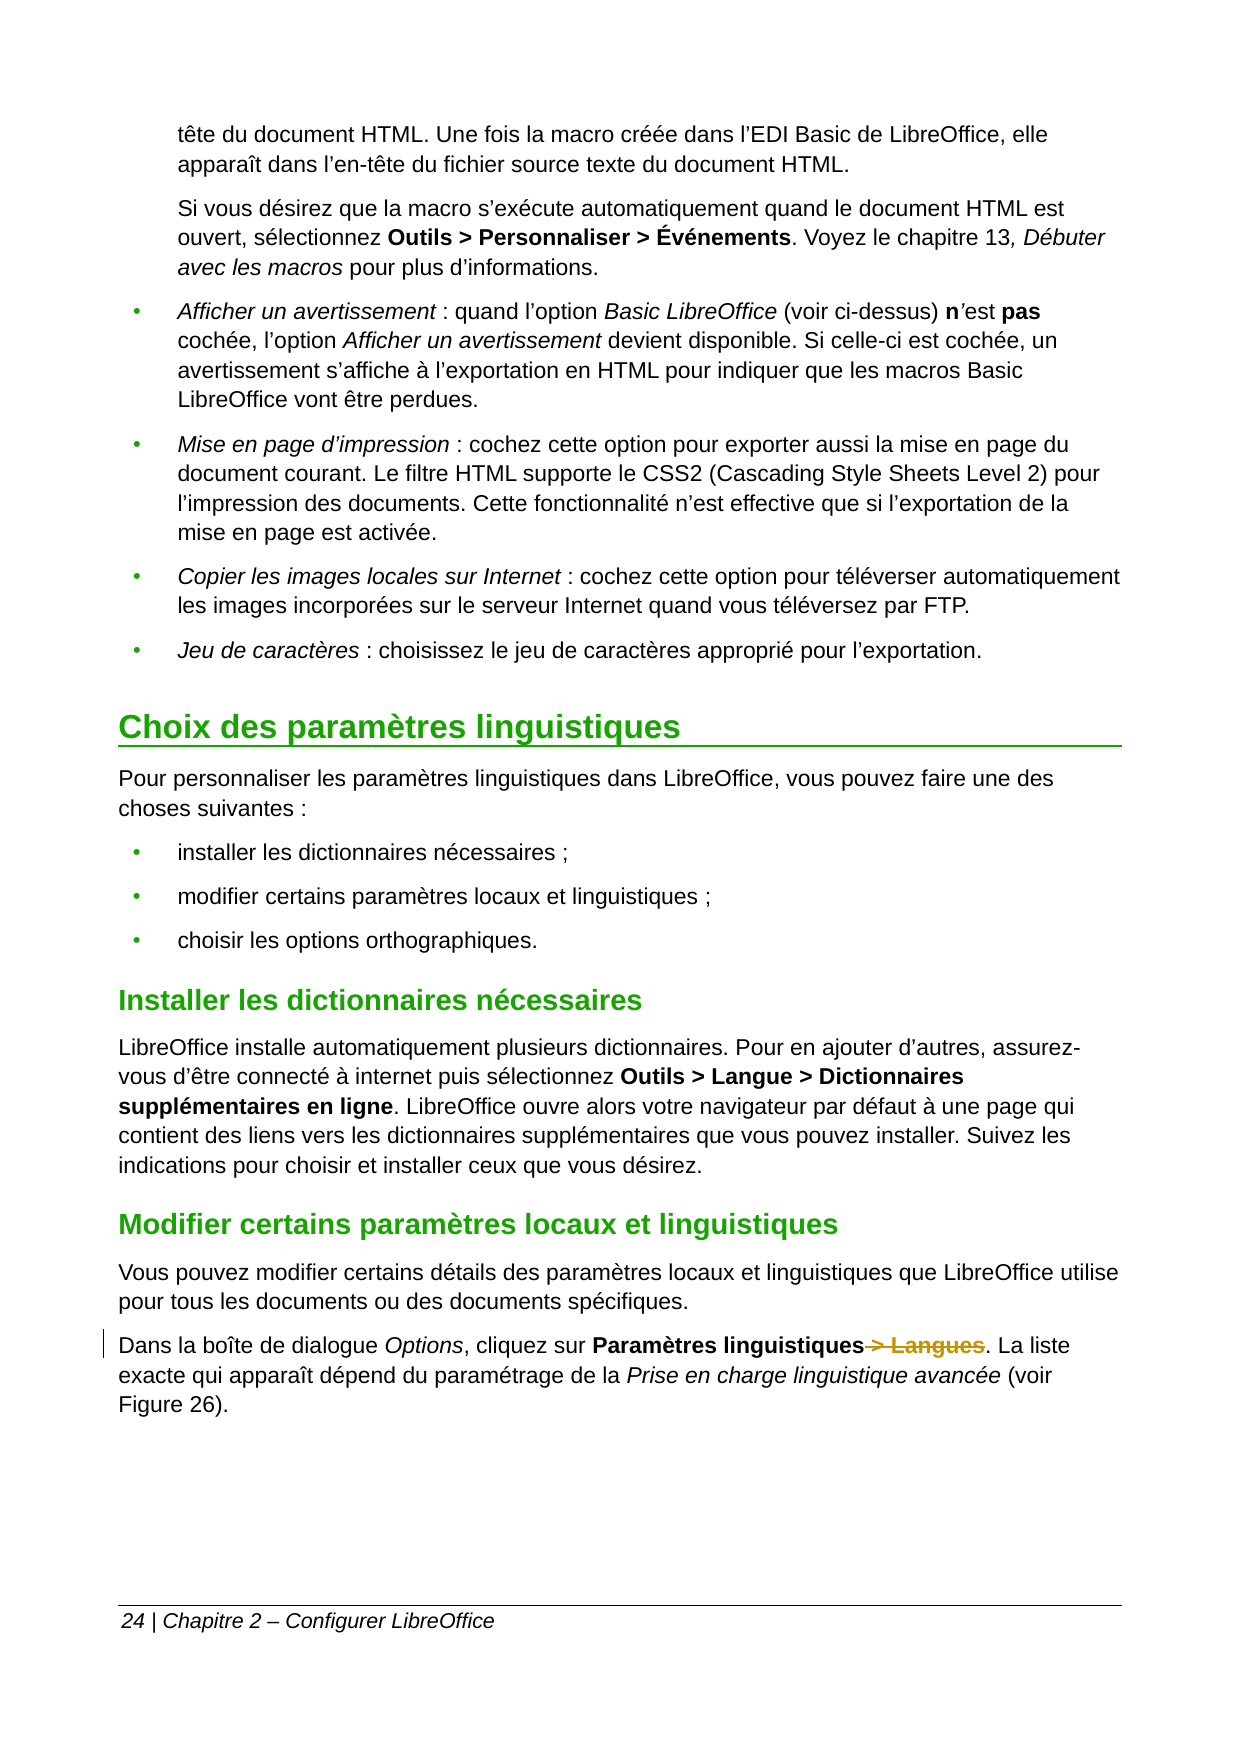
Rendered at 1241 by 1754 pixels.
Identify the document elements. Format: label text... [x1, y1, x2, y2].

list Copier les images locales sur Internet : cochez cette option pour téléverser automatiquement les images incorporées sur le serveur Internet quand vous téléversez par FTP. [133, 560, 1122, 619]
subtitle Installer les dictionnaires nécessaires [118, 983, 1122, 1016]
text Vous pouvez modifier certains détails des paramètres locaux et linguistiques que LibreOffice utilise pour tous les documents ou des documents spécifiques. [118, 1255, 1122, 1314]
subtitle Modifier certains paramètres locaux et linguistiques [118, 1207, 1122, 1241]
list tête du document HTML. Une fois la macro créée dans l’EDI Basic de LibreOffice, elle apparaît dans l’en-tête du fichier source texte du document HTML. [133, 118, 1122, 177]
list installer les dictionnaires nécessaires ; [133, 836, 1122, 865]
list modifier certains paramètres locaux et linguistiques ; [133, 880, 1122, 909]
list choisir les options orthographiques. [133, 924, 1122, 953]
list Mise en page d’impression : cochez cette option pour exporter aussi la mise en page du document courant. Le filtre HTML supporte le CSS2 (Cascading Style Sheets Level 2) pour l’impression des documents. Cette fonctionnalité n’est effective que si l’exportation de la mise en page est activée. [133, 427, 1122, 545]
subtitle Choix des paramètres linguistiques [118, 707, 1122, 745]
text Pour personnaliser les paramètres linguistiques dans LibreOffice, vous pouvez faire une des choses suivantes : [118, 762, 1122, 821]
text Dans la boîte de dialogue Options, cliquez sur Paramètres linguistiques. La liste exacte qui apparaît dépend du paramétrage de la Prise en charge linguistique avancée (voir Figure 26). [118, 1329, 1122, 1417]
text LibreOffice installe automatiquement plusieurs dictionnaires. Pour en ajouter d’autres, assurez-vous d’être connecté à internet puis sélectionnez Outils > Langue > Dictionnaires supplémentaires en ligne. LibreOffice ouvre alors votre navigateur par défaut à une page qui contient des liens vers les dictionnaires supplémentaires que vous pouvez installer. Suivez les indications pour choisir et installer ceux que vous désirez. [118, 1031, 1122, 1178]
list Afficher un avertissement : quand l’option Basic LibreOffice (voir ci-dessus) n’est pas cochée, l’option Afficher un avertissement devient disponible. Si celle-ci est cochée, un avertissement s’affiche à l’exportation en HTML pour indiquer que les macros Basic LibreOffice vont être perdues. [133, 295, 1122, 413]
list Si vous désirez que la macro s’exécute automatiquement quand le document HTML est ouvert, sélectionnez Outils > Personnaliser > Événements. Voyez le chapitre 13, Débuter avec les macros pour plus d’informations. [177, 192, 1122, 280]
list Jeu de caractères : choisissez le jeu de caractères approprié pour l’exportation. [133, 633, 1122, 663]
